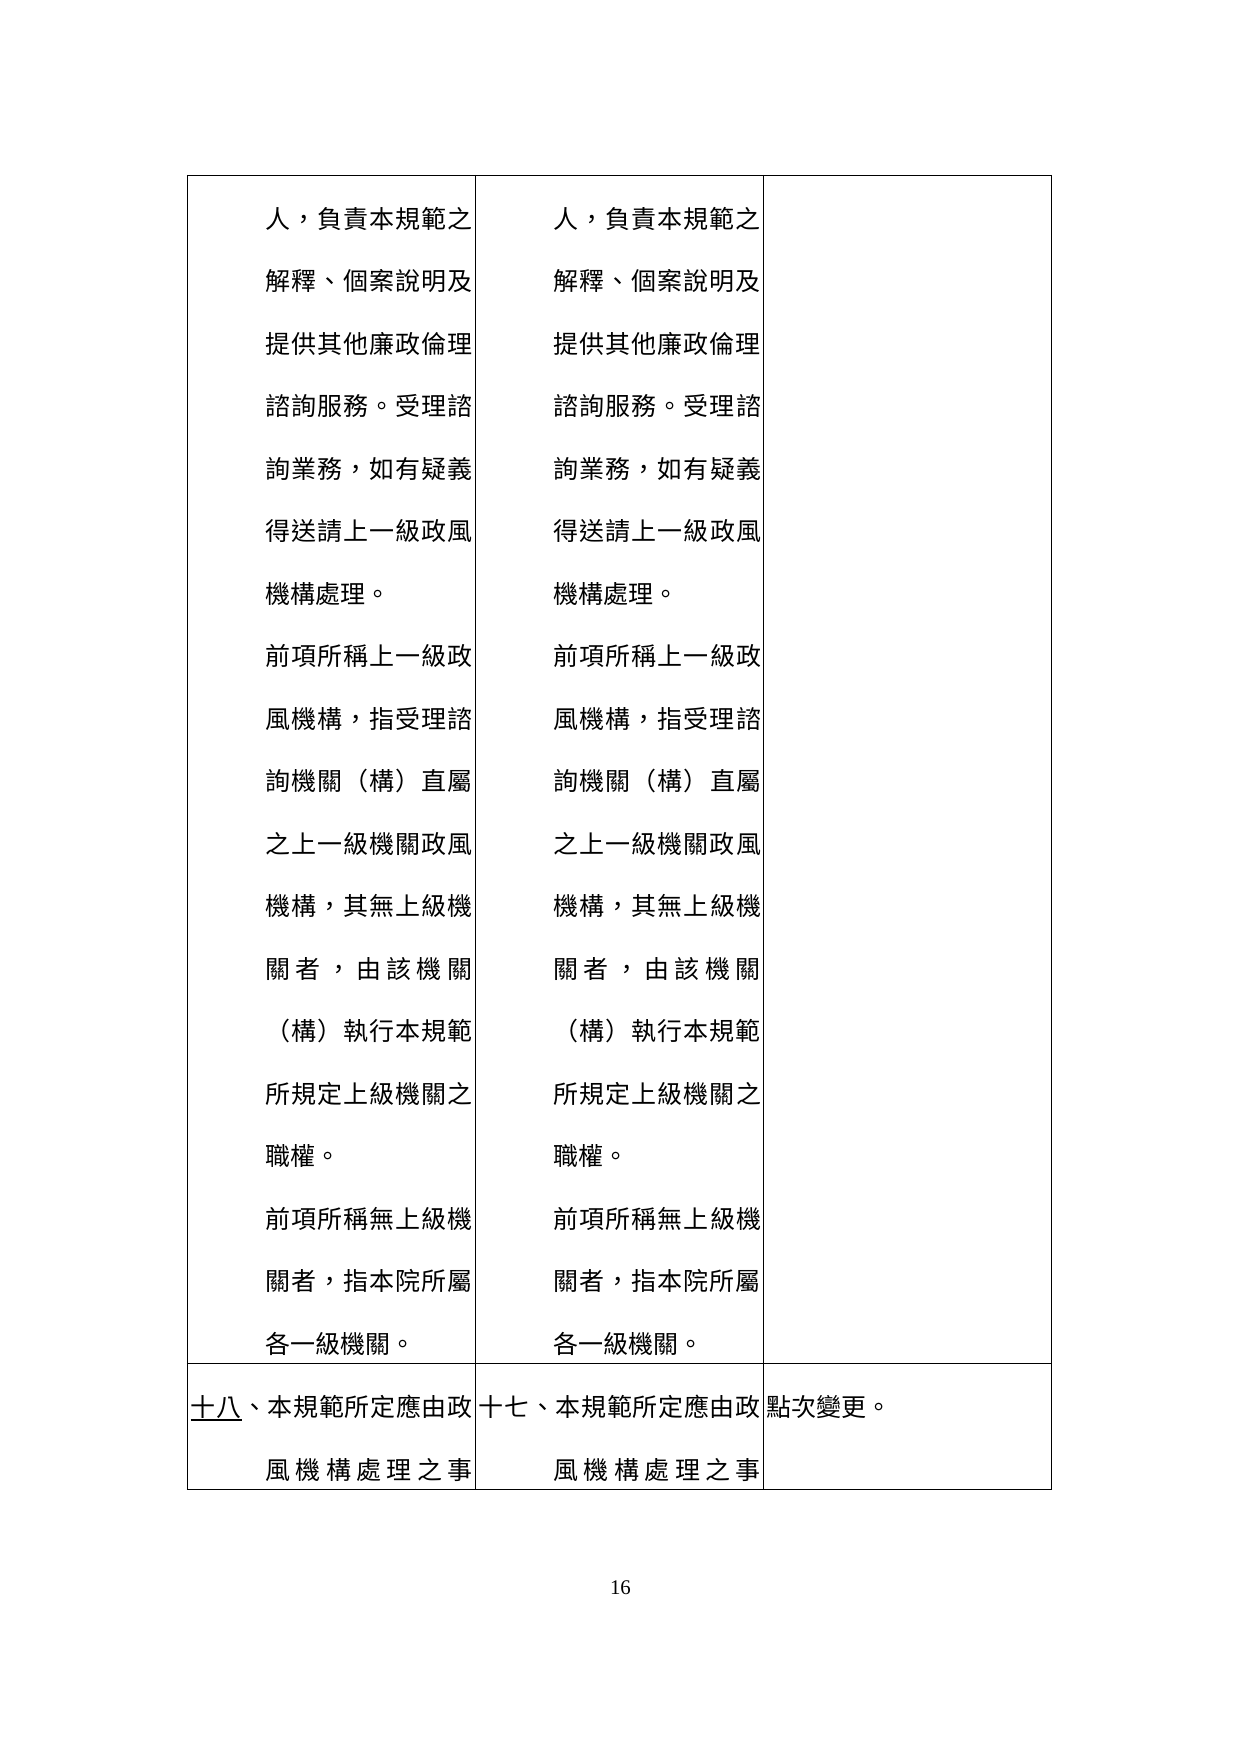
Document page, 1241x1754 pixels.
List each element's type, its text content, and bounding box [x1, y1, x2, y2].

table_cell 人，負責本規範之解釋、個案說明及提供其他廉政倫理諮詢服務。受理諮詢業務，如有疑義得送請上一級政風機構處理。 前項所稱上一級政風機構，指受理諮詢機關（構）直屬之上一級機關政風機構，其無上級機關者，由該機關（構）執行本規範所規定上級機關之職權。 前項所稱無上級機關者，指本院所屬各一級機關。 [476, 176, 763, 1363]
table_cell 十八、本規範所定應由政風機構處理之事 [188, 1364, 475, 1489]
table_cell 人，負責本規範之解釋、個案說明及提供其他廉政倫理諮詢服務。受理諮詢業務，如有疑義得送請上一級政風機構處理。 前項所稱上一級政風機構，指受理諮詢機關（構）直屬之上一級機關政風機構，其無上級機關者，由該機關（構）執行本規範所規定上級機關之職權。 前項所稱無上級機關者，指本院所屬各一級機關。 [188, 176, 475, 1363]
table_cell [764, 176, 1051, 1363]
table_cell 十七、本規範所定應由政風機構處理之事 [476, 1364, 763, 1489]
table_cell 點次變更。 [764, 1364, 1051, 1489]
